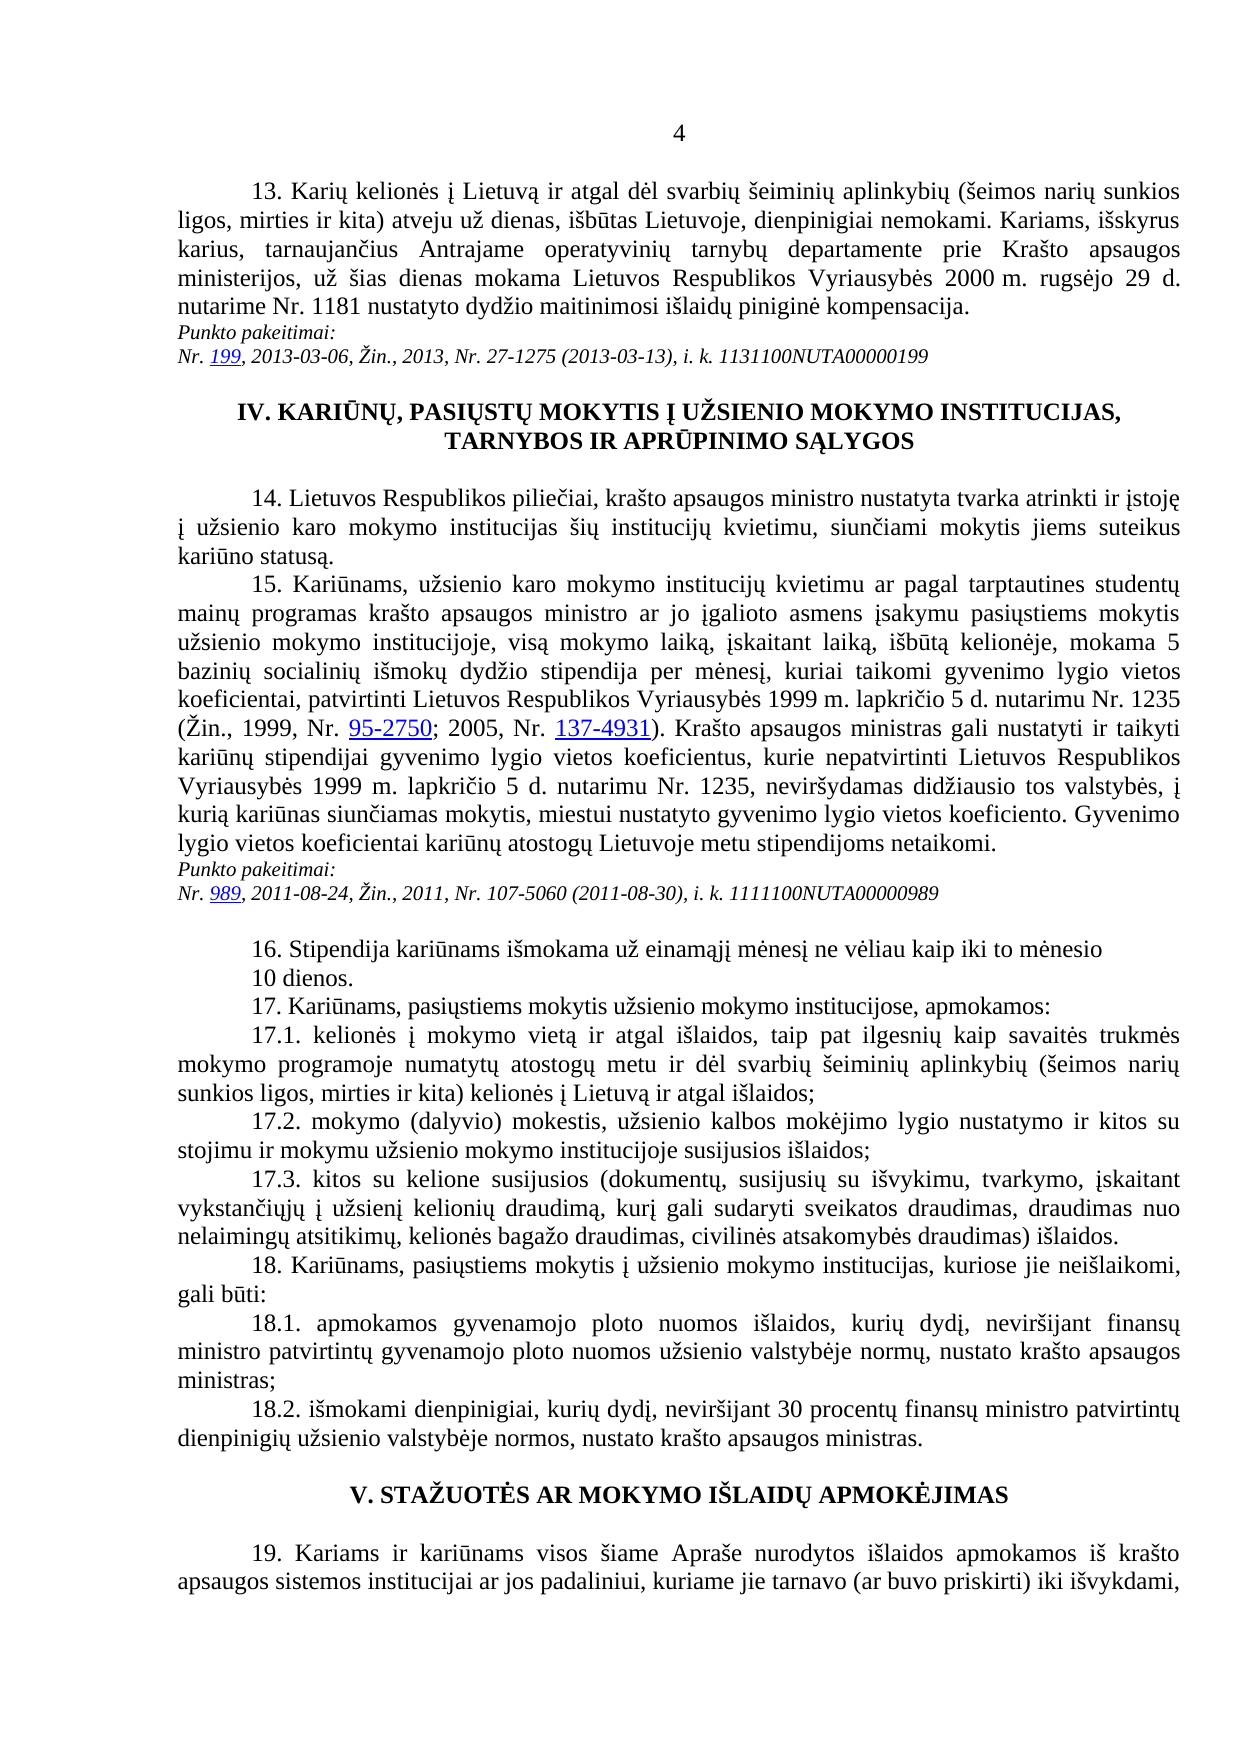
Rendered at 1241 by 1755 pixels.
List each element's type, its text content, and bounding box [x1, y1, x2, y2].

text Punkto pakeitimai: [177, 857, 1181, 881]
text 19. Kariams ir kariūnams visos šiame Apraše nurodytos išlaidos apmokamos iš krašto apsaugos sistemos institucijai ar jos padaliniui, kuriame jie tarnavo (ar buvo priskirti) iki išvykdami, [177, 1538, 1181, 1595]
text Nr. 199, 2013-03-06, Žin., 2013, Nr. 27-1275 (2013-03-13), i. k. 1131100NUTA00000199 [177, 344, 1181, 368]
text 13. Karių kelionės į Lietuvą ir atgal dėl svarbių šeiminių aplinkybių (šeimos narių sunkios ligos, mirties ir kita) atveju už dienas, išbūtas Lietuvoje, dienpinigiai nemokami. Kariams, išskyrus karius, tarnaujančius Antrajame operatyvinių tarnybų departamente prie Krašto apsaugos ministerijos, už šias dienas mokama Lietuvos Respublikos Vyriausybės 2000 m. rugsėjo 29 d. nutarime Nr. 1181 nustatyto dydžio maitinimosi išlaidų piniginė kompensacija. [177, 176, 1181, 320]
text Nr. 989, 2011-08-24, Žin., 2011, Nr. 107-5060 (2011-08-30), i. k. 1111100NUTA00000989 [177, 881, 1181, 905]
text 18.2. išmokami dienpinigiai, kurių dydį, neviršijant 30 procentų finansų ministro patvirtintų dienpinigių užsienio valstybėje normos, nustato krašto apsaugos ministras. [177, 1394, 1181, 1451]
text 10 dienos. [177, 963, 1181, 991]
text 14. Lietuvos Respublikos piliečiai, krašto apsaugos ministro nustatyta tvarka atrinkti ir įstoję į užsienio karo mokymo institucijas šių institucijų kvietimu, siunčiami mokytis jiems suteikus kariūno statusą. [177, 483, 1181, 569]
text 18. Kariūnams, pasiųstiems mokytis į užsienio mokymo institucijas, kuriose jie neišlaikomi, gali būti: [177, 1250, 1181, 1308]
text 17.1. kelionės į mokymo vietą ir atgal išlaidos, taip pat ilgesnių kaip savaitės trukmės mokymo programoje numatytų atostogų metu ir dėl svarbių šeiminių aplinkybių (šeimos narių sunkios ligos, mirties ir kita) kelionės į Lietuvą ir atgal išlaidos; [177, 1020, 1181, 1106]
text 17.2. mokymo (dalyvio) mokestis, užsienio kalbos mokėjimo lygio nustatymo ir kitos su stojimu ir mokymu užsienio mokymo institucijoje susijusios išlaidos; [177, 1106, 1181, 1164]
text 17. Kariūnams, pasiųstiems mokytis užsienio mokymo institucijose, apmokamos: [177, 991, 1181, 1020]
text 15. Kariūnams, užsienio karo mokymo institucijų kvietimu ar pagal tarptautines studentų mainų programas krašto apsaugos ministro ar jo įgalioto asmens įsakymu pasiųstiems mokytis užsienio mokymo institucijoje, visą mokymo laiką, įskaitant laiką, išbūtą kelionėje, mokama 5 bazinių socialinių išmokų dydžio stipendija per mėnesį, kuriai taikomi gyvenimo lygio vietos koeficientai, patvirtinti Lietuvos Respublikos Vyriausybės 1999 m. lapkričio 5 d. nutarimu Nr. 1235 (Žin., 1999, Nr. 95-2750; 2005, Nr. 137-4931). Krašto apsaugos ministras gali nustatyti ir taikyti kariūnų stipendijai gyvenimo lygio vietos koeficientus, kurie nepatvirtinti Lietuvos Respublikos Vyriausybės 1999 m. lapkričio 5 d. nutarimu Nr. 1235, neviršydamas didžiausio tos valstybės, į kurią kariūnas siunčiamas mokytis, miestui nustatyto gyvenimo lygio vietos koeficiento. Gyvenimo lygio vietos koeficientai kariūnų atostogų Lietuvoje metu stipendijoms netaikomi. [177, 569, 1181, 857]
text Punkto pakeitimai: [177, 320, 1181, 344]
text 17.3. kitos su kelione susijusios (dokumentų, susijusių su išvykimu, tvarkymo, įskaitant vykstančiųjų į užsienį kelionių draudimą, kurį gali sudaryti sveikatos draudimas, draudimas nuo nelaimingų atsitikimų, kelionės bagažo draudimas, civilinės atsakomybės draudimas) išlaidos. [177, 1164, 1181, 1250]
text 18.1. apmokamos gyvenamojo ploto nuomos išlaidos, kurių dydį, neviršijant finansų ministro patvirtintų gyvenamojo ploto nuomos užsienio valstybėje normų, nustato krašto apsaugos ministras; [177, 1308, 1181, 1394]
text V. STAŽUOTĖS AR MOKYMO IŠLAIDŲ APMOKĖJIMAS [177, 1480, 1181, 1509]
text IV. kariūnų, pasiųstų mokytis Į UŽSIENIO MOKYMO institucijas, TARNYBOS IR APRŪPINIMO sąlygos [177, 397, 1181, 454]
text 16. Stipendija kariūnams išmokama už einamąjį mėnesį ne vėliau kaip iki to mėnesio [177, 934, 1181, 963]
